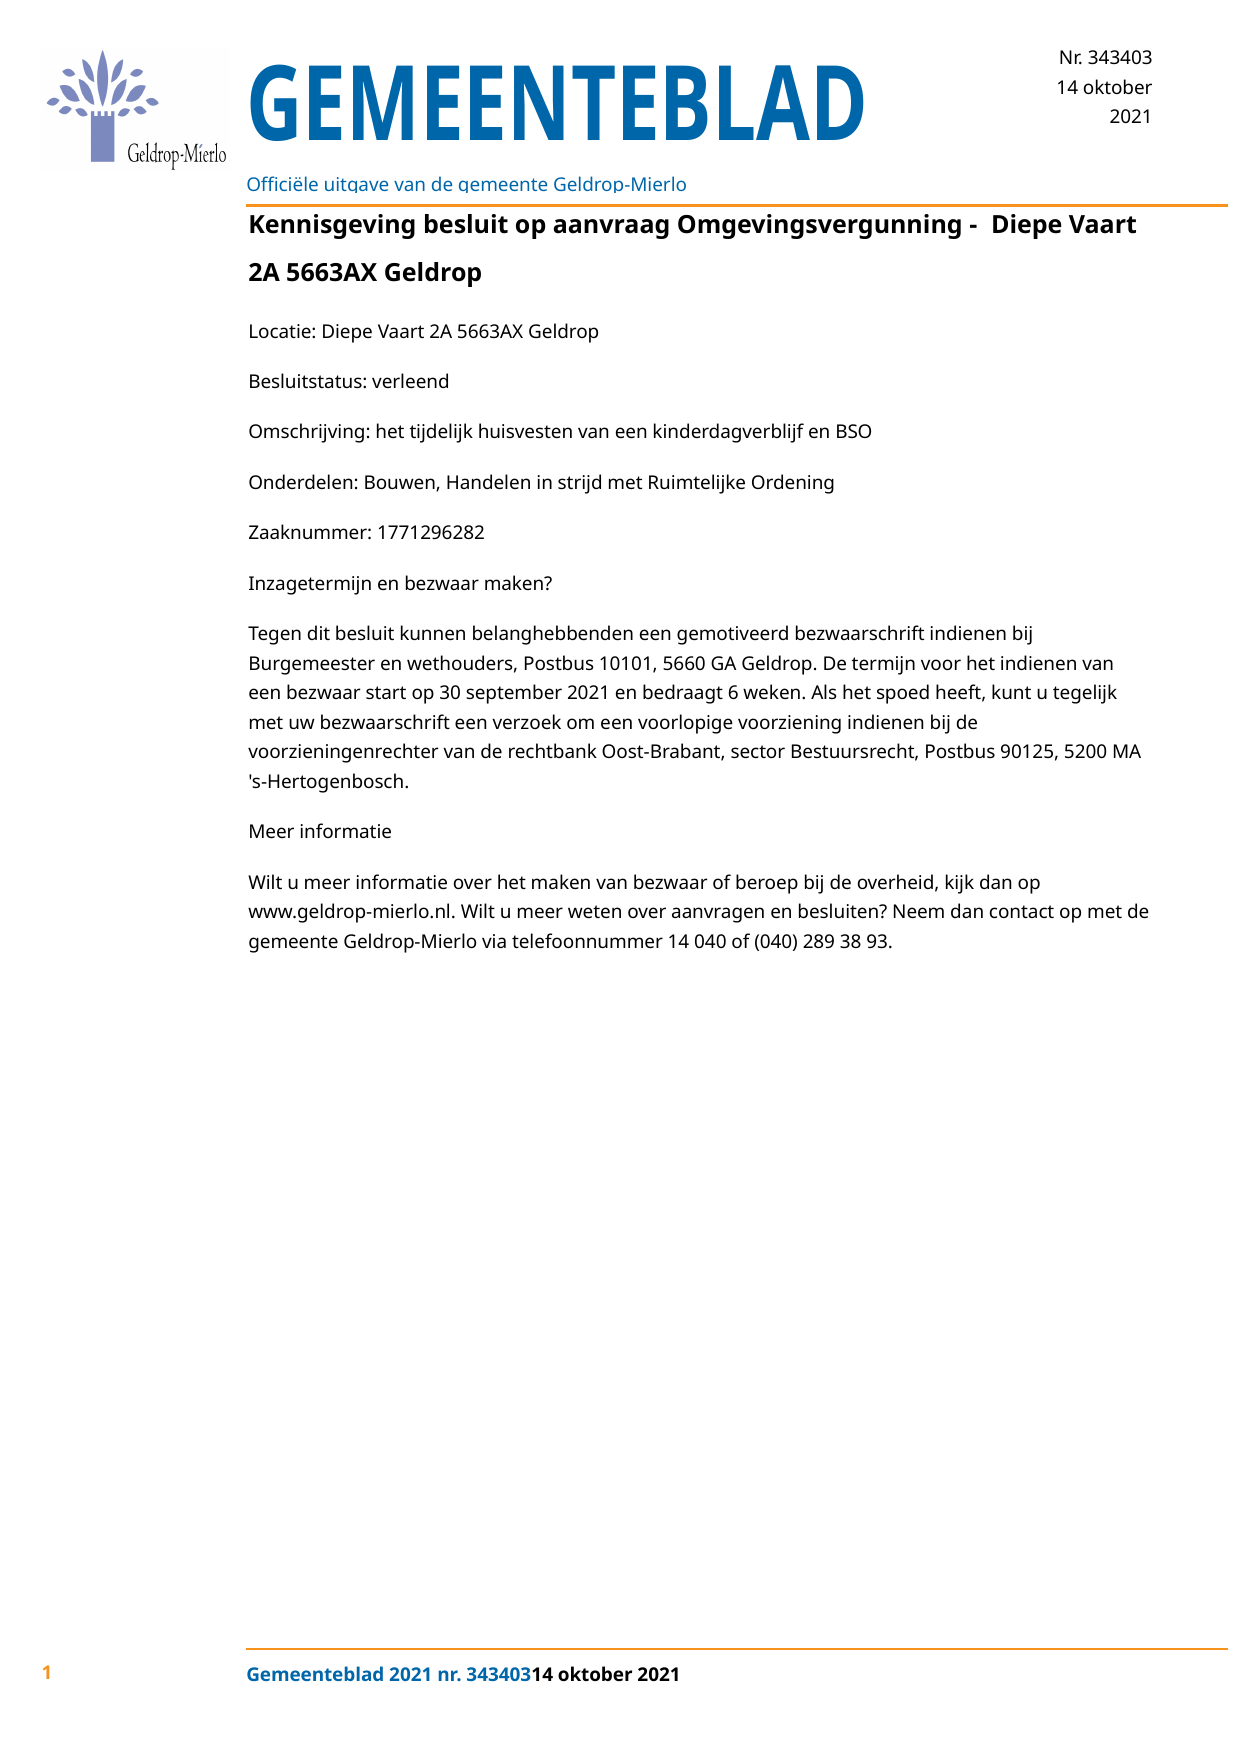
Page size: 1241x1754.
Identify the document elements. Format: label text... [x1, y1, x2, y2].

text Wilt u meer informatie over het maken van bezwaar of beroep bij de overheid, kijk dan op www.geldrop-mierlo.nl. Wilt u meer weten over aanvragen en besluiten? Neem dan contact op met de gemeente Geldrop-Mierlo via telefoonnummer 14 040 of (040) 289 38 93. [248, 869, 1152, 954]
text Locatie: Diepe Vaart 2A 5663AX Geldrop [248, 318, 1152, 344]
text Onderdelen: Bouwen, Handelen in strijd met Ruimtelijke Ordening [248, 469, 1152, 495]
text Tegen dit besluit kunnen belanghebbenden een gemotiveerd bezwaarschrift indienen bij Burgemeester en wethouders, Postbus 10101, 5660 GA Geldrop. De termijn voor het indienen van een bezwaar start op 30 september 2021 en bedraagt 6 weken. Als het spoed heeft, kunt u tegelijk met uw bezwaarschrift een verzoek om een voorlopige voorziening indienen bij de voorzieningenrechter van de rechtbank Oost-Brabant, sector Bestuursrecht, Postbus 90125, 5200 MA 's-Hertogenbosch. [248, 620, 1152, 794]
text Omschrijving: het tijdelijk huisvesten van een kinderdagverblijf en BSO [248, 419, 1152, 444]
text Besluitstatus: verleend [248, 368, 1152, 394]
text Inzagetermijn en bezwaar maken? [248, 570, 1152, 596]
text Zaaknummer: 1771296282 [248, 519, 1152, 545]
text Meer informatie [248, 819, 1152, 844]
picture [41, 47, 231, 172]
text Kennisgeving besluit op aanvraag Omgevingsvergunning - Diepe Vaart 2A 5663AX Geldrop [248, 207, 1152, 288]
